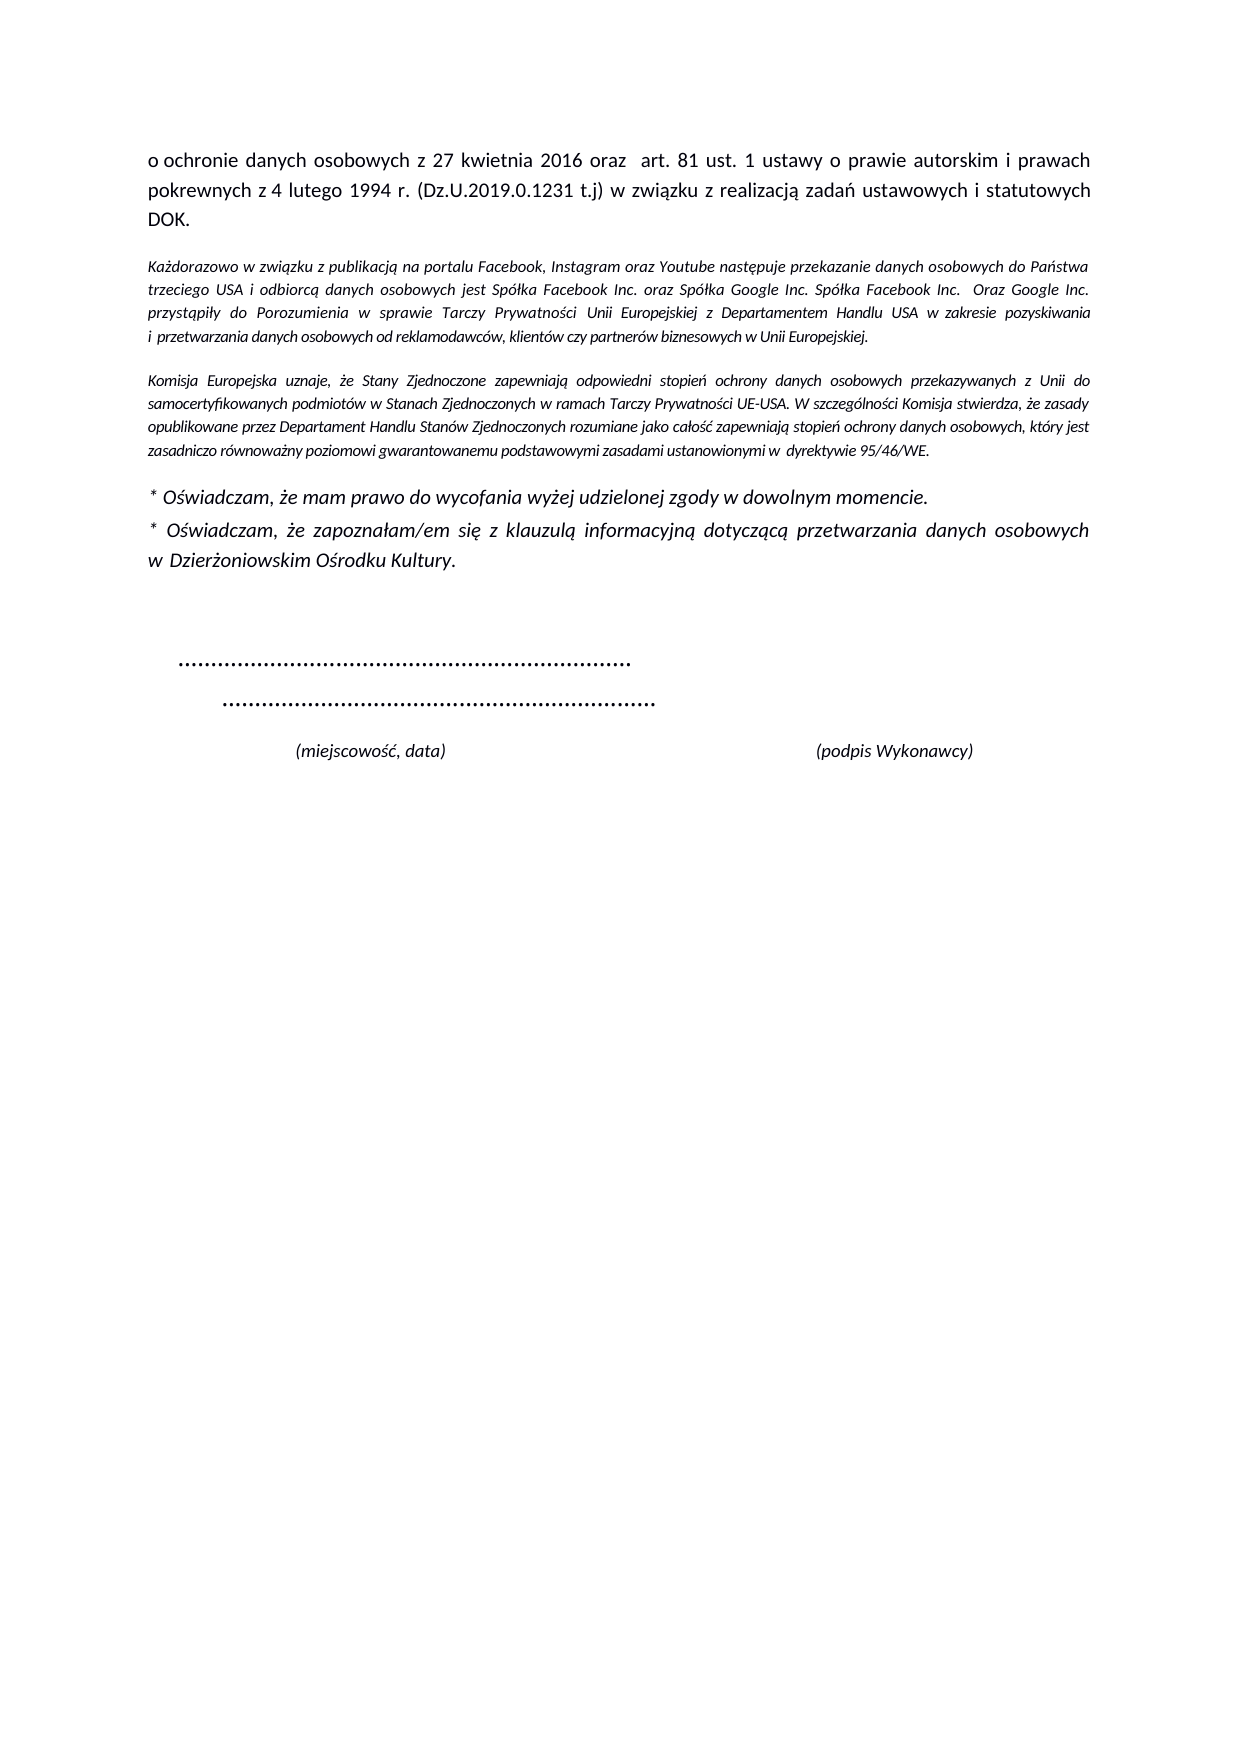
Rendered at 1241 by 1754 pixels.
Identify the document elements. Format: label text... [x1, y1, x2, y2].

text * Oświadczam, że zapoznałam/em się z klauzulą informacyjną dotyczącą przetwarzania danych osobowych w Dzierżoniowskim Ośrodku Kultury. [148, 518, 1093, 572]
text Każdorazowo w związku z publikacją na portalu Facebook, Instagram oraz Youtube następuje przekazanie danych osobowych do Państwa trzeciego USA i odbiorcą danych osobowych jest Spółka Facebook Inc. oraz Spółka Google Inc. Spółka Facebook Inc. Oraz Google Inc. przystąpiły do Porozumienia w sprawie Tarczy Prywatności Unii Europejskiej z Departamentem Handlu USA w zakresie pozyskiwania i przetwarzania danych osobowych od reklamodawców, klientów czy partnerów biznesowych w Unii Europejskiej. [148, 256, 1093, 346]
text …………………………………………………………… ………………………………………………………… [148, 640, 1093, 713]
text (miejscowość, data) (podpis Wykonawcy) [148, 739, 1093, 762]
text Komisja Europejska uznaje, że Stany Zjednoczone zapewniają odpowiedni stopień ochrony danych osobowych przekazywanych z Unii do samocertyfikowanych podmiotów w Stanach Zjednoczonych w ramach Tarczy Prywatności UE-USA. W szczególności Komisja stwierdza, że zasady opublikowane przez Departament Handlu Stanów Zjednoczonych rozumiane jako całość zapewniają stopień ochrony danych osobowych, który jest zasadniczo równoważny poziomowi gwarantowanemu podstawowymi zasadami ustanowionymi w dyrektywie 95/46/WE. [148, 370, 1093, 460]
text o ochronie danych osobowych z 27 kwietnia 2016 oraz art. 81 ust. 1 ustawy o prawie autorskim i prawach pokrewnych z 4 lutego 1994 r. (Dz.U.2019.0.1231 t.j) w związku z realizacją zadań ustawowych i statutowych DOK. [148, 148, 1093, 231]
text * Oświadczam, że mam prawo do wycofania wyżej udzielonej zgody w dowolnym momencie. [148, 484, 1093, 510]
